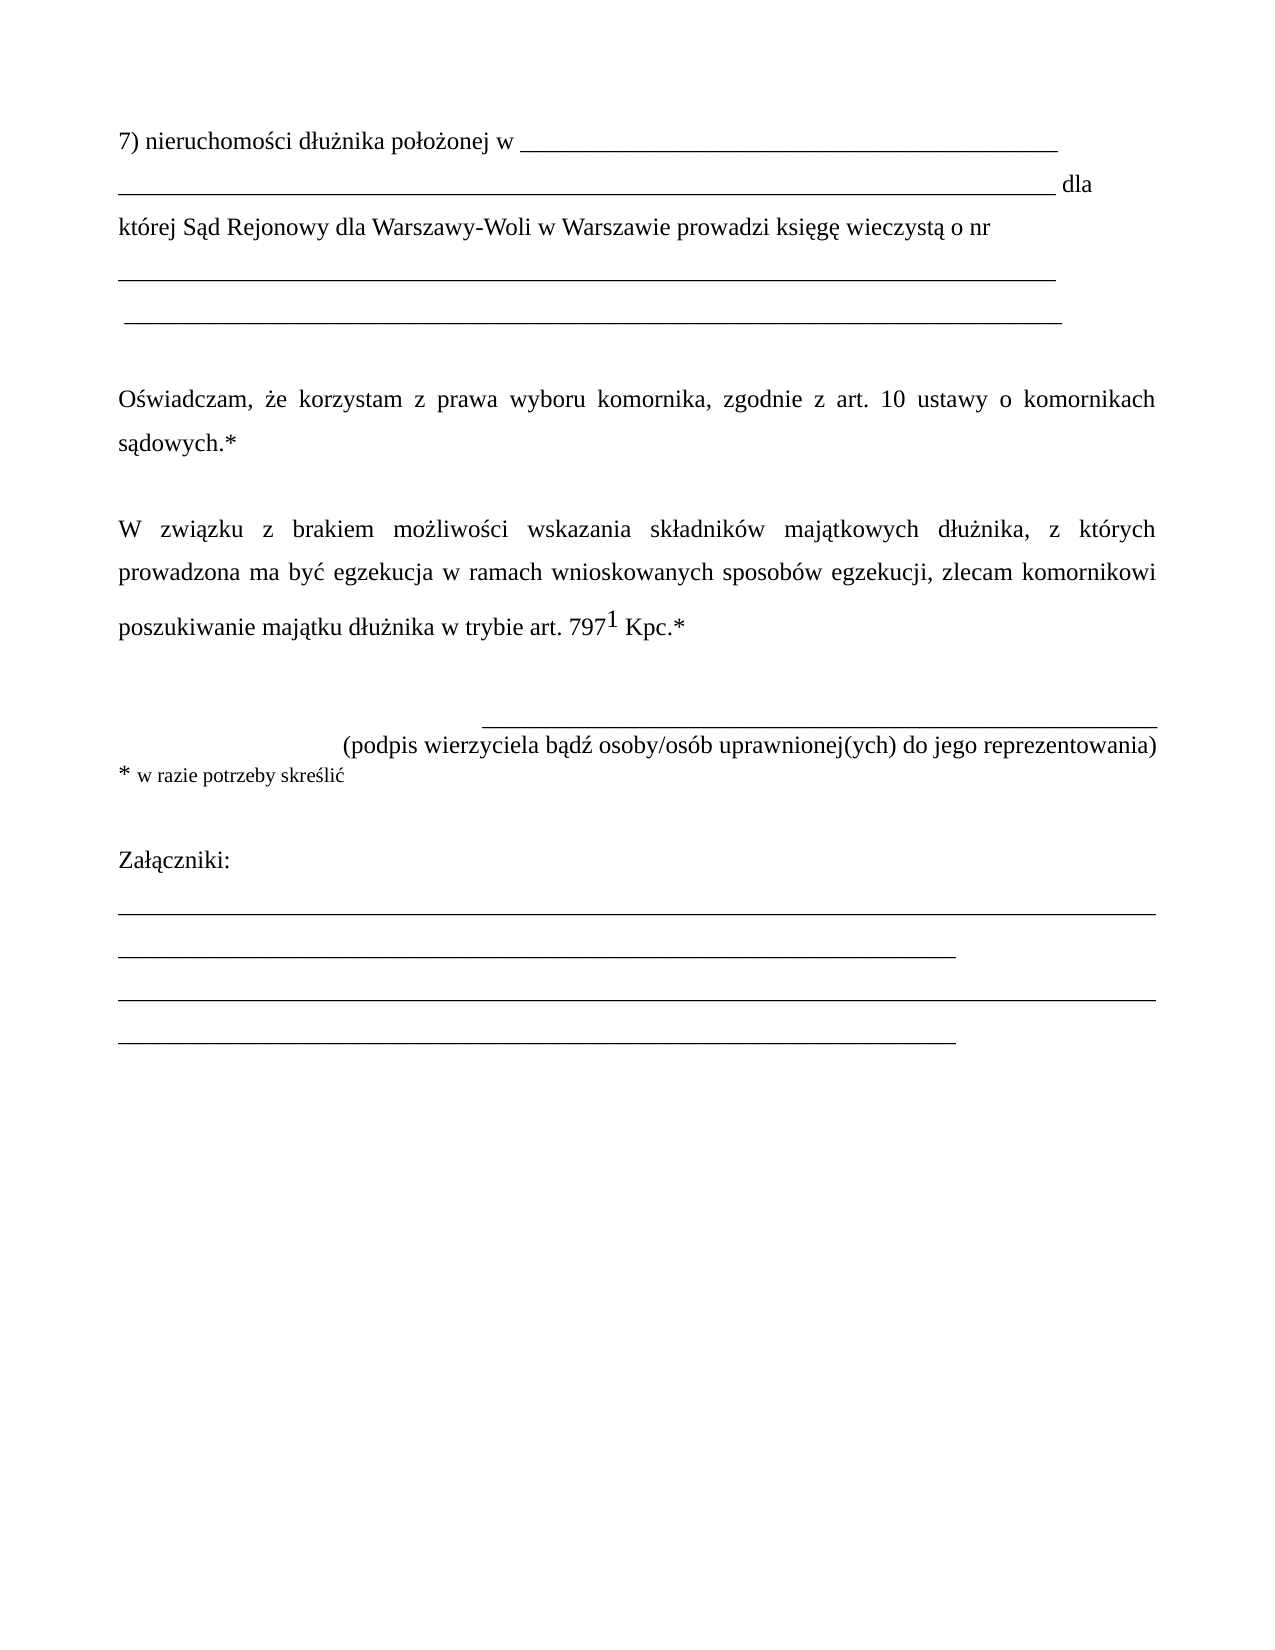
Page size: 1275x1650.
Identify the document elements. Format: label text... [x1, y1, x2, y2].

text Załączniki: ______________________________________________________________________________________________________________________________________________________ ______________________________________________________________________________________________________________________________________________________ [118, 846, 1157, 1047]
text ______________________________________________________ [118, 702, 1157, 731]
text Oświadczam, że korzystam z prawa wyboru komornika, zgodnie z art. 10 ustawy o komornikach sądowych.* [118, 384, 1157, 456]
text 7) nieruchomości dłużnika położonej w ___________________________________________ ___________________________________________________________________________ dla której Sąd Rejonowy dla Warszawy-Woli w Warszawie prowadzi księgę wieczystą o nr ___________________________________________________________________________ [118, 118, 1157, 284]
text ___________________________________________________________________________ [118, 298, 1157, 327]
text W związku z brakiem możliwości wskazania składników majątkowych dłużnika, z których prowadzona ma być egzekucja w ramach wnioskowanych sposobów egzekucji, zlecam komornikowi poszukiwanie majątku dłużnika w trybie art. 7971 Kpc.* [118, 514, 1157, 641]
text * w razie potrzeby skreślić [118, 759, 1157, 788]
text (podpis wierzyciela bądź osoby/osób uprawnionej(ych) do jego reprezentowania) [118, 731, 1157, 759]
